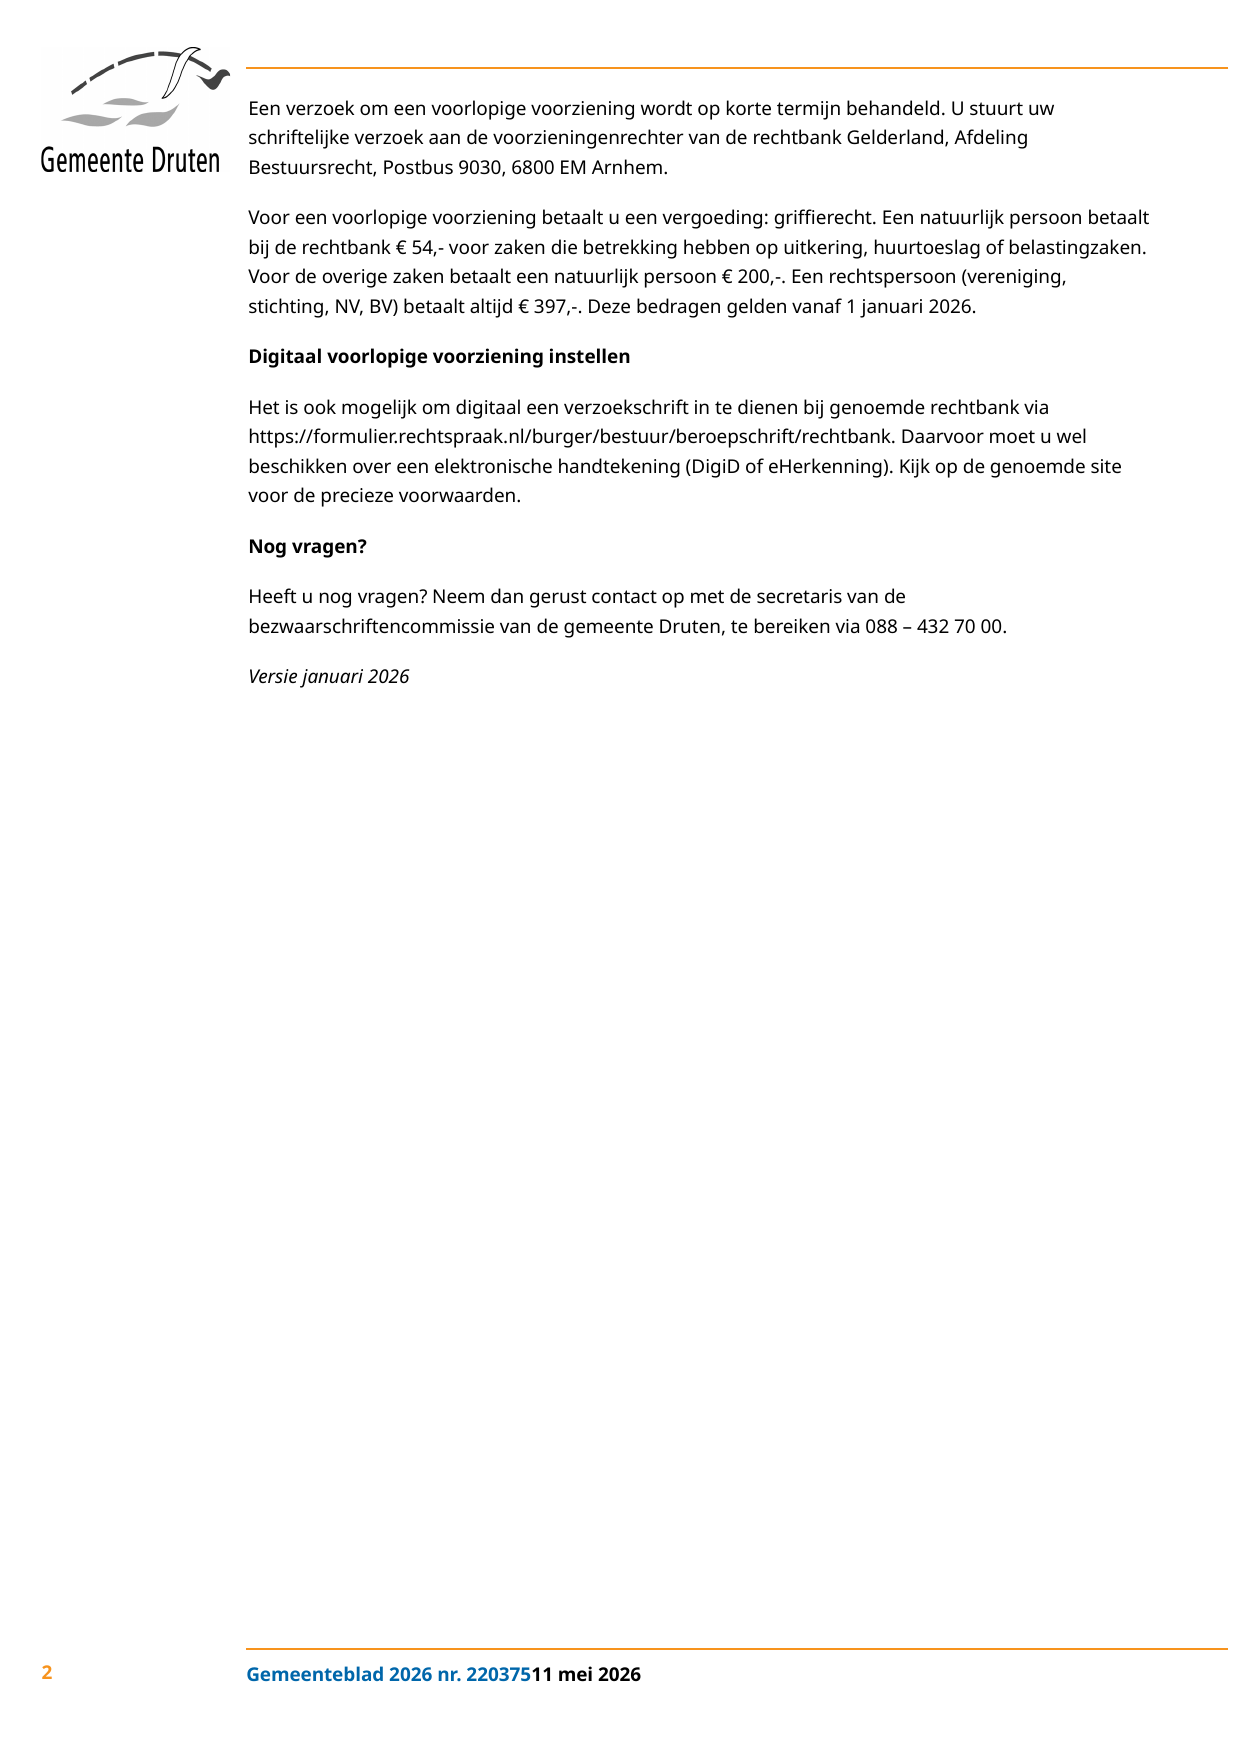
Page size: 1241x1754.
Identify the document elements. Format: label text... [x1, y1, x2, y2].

text Digitaal voorlopige voorziening instellen [248, 343, 1152, 369]
text Het is ook mogelijk om digitaal een verzoekschrift in te dienen bij genoemde rechtbank via https://formulier.rechtspraak.nl/burger/bestuur/beroepschrift/rechtbank. Daarvoor moet u wel beschikken over een elektronische handtekening (DigiD of eHerkenning). Kijk op de genoemde site voor de precieze voorwaarden. [248, 394, 1152, 508]
text Versie januari 2026 [248, 663, 1152, 689]
text Een verzoek om een voorlopige voorziening wordt op korte termijn behandeld. U stuurt uw schriftelijke verzoek aan de voorzieningenrechter van de rechtbank Gelderland, Afdeling Bestuursrecht, Postbus 9030, 6800 EM Arnhem. [248, 95, 1152, 180]
text Voor een voorlopige voorziening betaalt u een vergoeding: griffierecht. Een natuurlijk persoon betaalt bij de rechtbank € 54,- voor zaken die betrekking hebben op uitkering, huurtoeslag of belastingzaken. Voor de overige zaken betaalt een natuurlijk persoon € 200,-. Een rechtspersoon (vereniging, stichting, NV, BV) betaalt altijd € 397,-. Deze bedragen gelden vanaf 1 januari 2026. [248, 204, 1152, 319]
picture [41, 47, 231, 172]
text Nog vragen? [248, 533, 1152, 559]
text Heeft u nog vragen? Neem dan gerust contact op met de secretaris van de bezwaarschriftencommissie van de gemeente Druten, te bereiken via 088 – 432 70 00. [248, 583, 1152, 639]
